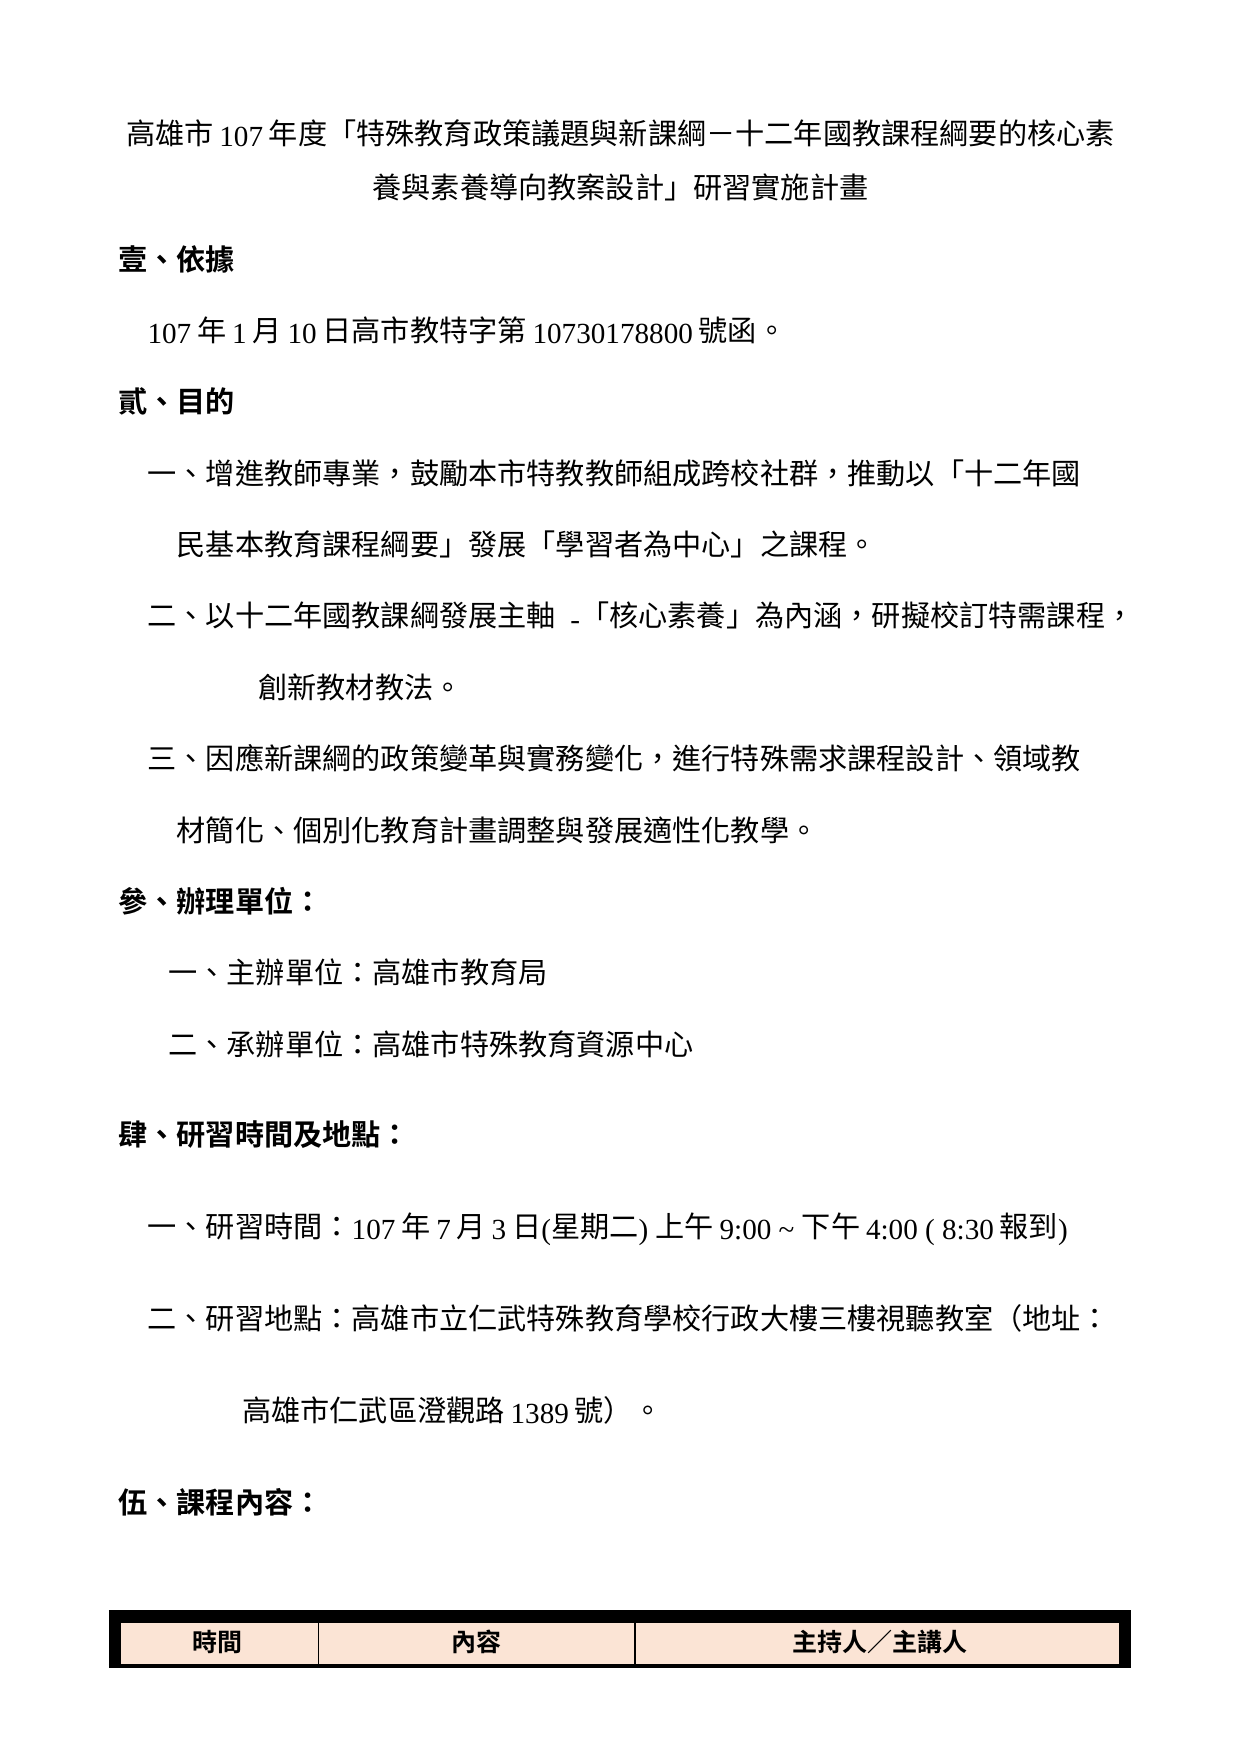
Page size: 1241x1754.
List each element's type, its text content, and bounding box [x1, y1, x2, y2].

text 高雄市仁武區澄觀路1389號）。 [118, 1387, 1122, 1442]
text 民基本教育課程綱要」發展「學習者為中心」之課程。 [118, 522, 1122, 576]
table_header 時間 [121, 1623, 318, 1664]
text 材簡化、個別化教育計畫調整與發展適性化教學。 [118, 807, 1122, 862]
text 高雄市107年度「特殊教育政策議題與新課綱－十二年國教課程綱要的核心素養與素養導向教案設計」研習實施計畫 [118, 110, 1122, 219]
text 107年1月10日高市教特字第10730178800號函。 [118, 308, 1122, 362]
text 一、增進教師專業，鼓勵本市特教教師組成跨校社群，推動以「十二年國 [118, 450, 1122, 505]
text 伍、課程內容： [118, 1479, 1122, 1534]
text 肆、研習時間及地點： [118, 1111, 1122, 1166]
text 一、研習時間：107年7月3日(星期二) 上午9:00 ~ 下午4:00 ( 8:30報到) [118, 1203, 1122, 1258]
text 三、因應新課綱的政策變革與實務變化，進行特殊需求課程設計、領域教 [118, 736, 1122, 790]
table_header 主持人／主講人 [636, 1623, 1119, 1664]
text 二、承辦單位：高雄市特殊教育資源中心 [168, 1021, 1122, 1076]
text 一、主辦單位：高雄市教育局 [168, 950, 1122, 1004]
text 壹、依據 [118, 236, 1122, 291]
text 二、研習地點：高雄市立仁武特殊教育學校行政大樓三樓視聽教室（地址： [118, 1295, 1122, 1350]
text 二、以十二年國教課綱發展主軸 -「核心素養」為內涵，研擬校訂特需課程， [118, 593, 1122, 647]
table_header 內容 [319, 1623, 634, 1664]
text 貳、目的 [118, 379, 1122, 433]
text 創新教材教法。 [118, 664, 1122, 719]
text 參、辦理單位： [118, 878, 1122, 933]
